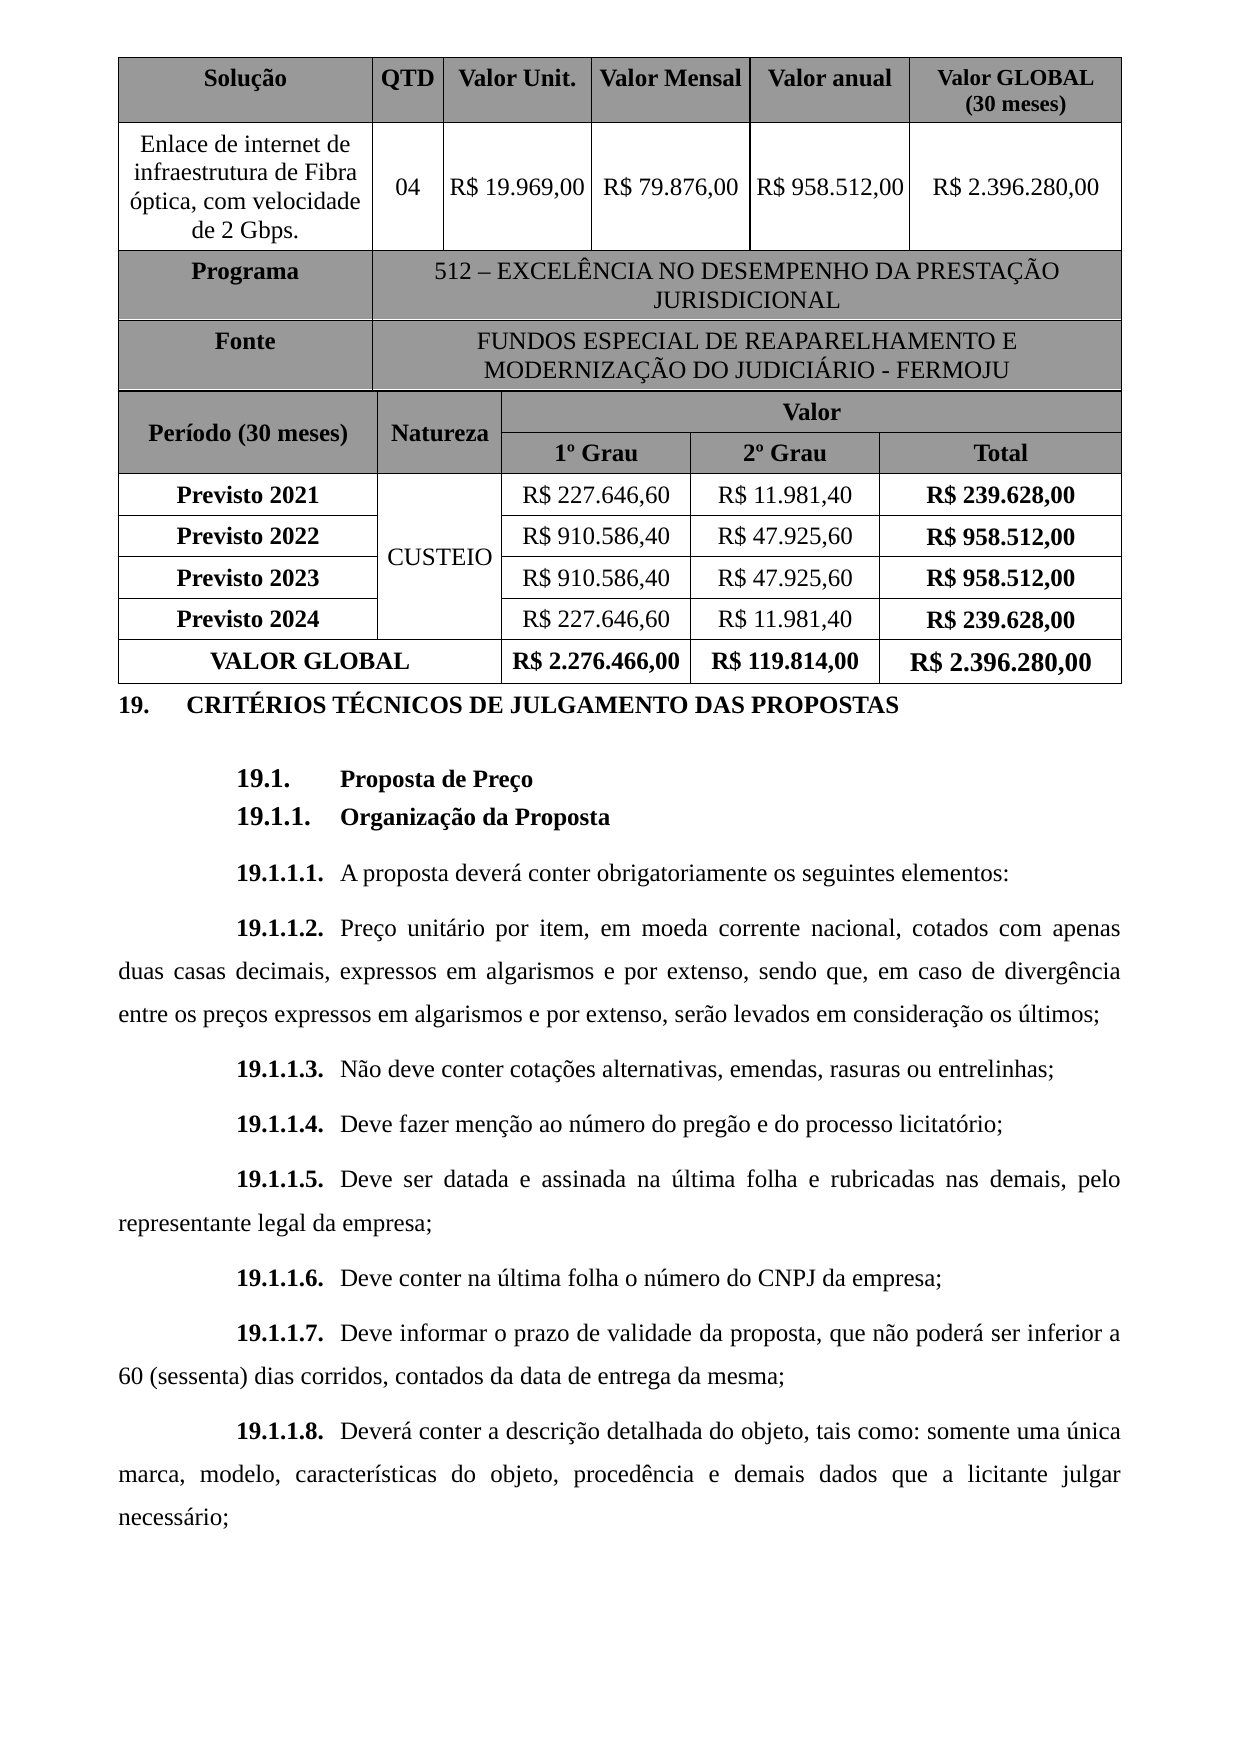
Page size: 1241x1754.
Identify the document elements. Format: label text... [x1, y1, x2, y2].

table_cell R$ 11.981,40 [691, 474, 879, 514]
list Proposta de Preço [165, 763, 1122, 794]
table_cell Fonte [119, 321, 372, 389]
list Deve fazer menção ao número do pregão e do processo licitatório; [118, 1109, 1122, 1138]
table_header Solução [119, 58, 372, 122]
table_cell R$ 2.396.280,00 [880, 640, 1121, 683]
table_cell Programa [119, 251, 372, 319]
table_cell R$ 239.628,00 [880, 474, 1121, 514]
list Deverá conter a descrição detalhada do objeto, tais como: somente uma única marca, modelo, características do objeto, procedência e demais dados que a licitante julgar necessário; [118, 1416, 1122, 1531]
table_cell R$ 958.512,00 [880, 516, 1121, 556]
table_cell R$ 47.925,60 [691, 557, 879, 598]
table_cell Total [880, 433, 1121, 473]
table_header Valor anual [751, 58, 909, 122]
table_cell 512 – EXCELÊNCIA NO DESEMPENHO DA PRESTAÇÃO JURISDICIONAL [373, 251, 1121, 319]
list CRITÉRIOS TÉCNICOS DE JULGAMENTO DAS PROPOSTAS [118, 690, 1122, 719]
table_cell R$ 47.925,60 [691, 516, 879, 556]
table_header QTD [373, 58, 443, 122]
table_cell R$ 227.646,60 [502, 599, 690, 639]
list Deve conter na última folha o número do CNPJ da empresa; [118, 1263, 1122, 1291]
table_cell Previsto 2022 [119, 516, 377, 556]
table_cell Enlace de internet de infraestrutura de Fibra óptica, com velocidade de 2 Gbps. [119, 123, 372, 249]
list Preço unitário por item, em moeda corrente nacional, cotados com apenas duas casas decimais, expressos em algarismos e por extenso, sendo que, em caso de divergência entre os preços expressos em algarismos e por extenso, serão levados em consideração os últimos; [118, 913, 1122, 1028]
table_cell R$ 2.396.280,00 [910, 123, 1121, 249]
list Deve informar o prazo de validade da proposta, que não poderá ser inferior a 60 (sessenta) dias corridos, contados da data de entrega da mesma; [118, 1318, 1122, 1389]
table_cell 1º Grau [502, 433, 690, 473]
table_cell Previsto 2023 [119, 557, 377, 598]
table_header Natureza [378, 392, 501, 473]
table_cell CUSTEIO [378, 474, 501, 639]
list Deve ser datada e assinada na última folha e rubricadas nas demais, pelo representante legal da empresa; [118, 1164, 1122, 1236]
table_cell R$ 11.981,40 [691, 599, 879, 639]
table_cell R$ 19.969,00 [444, 123, 591, 249]
table_cell R$ 910.586,40 [502, 557, 690, 598]
table_cell R$ 239.628,00 [880, 599, 1121, 639]
list Não deve conter cotações alternativas, emendas, rasuras ou entrelinhas; [118, 1054, 1122, 1083]
table_header Valor Unit. [444, 58, 591, 122]
table_header Valor Mensal [592, 58, 749, 122]
table_cell R$ 958.512,00 [751, 123, 909, 249]
list A proposta deverá conter obrigatoriamente os seguintes elementos: [118, 858, 1122, 887]
table_cell Previsto 2024 [119, 599, 377, 639]
table_header Valor GLOBAL (30 meses) [910, 58, 1121, 122]
list Organização da Proposta [236, 800, 1122, 831]
table_cell R$ 119.814,00 [691, 640, 879, 683]
table_cell R$ 2.276.466,00 [502, 640, 690, 683]
table_cell 2º Grau [691, 433, 879, 473]
table_header Valor [502, 392, 1121, 432]
table_header Período (30 meses) [119, 392, 377, 473]
table_cell Previsto 2021 [119, 474, 377, 514]
table_cell R$ 79.876,00 [592, 123, 749, 249]
table_cell FUNDOS ESPECIAL DE REAPARELHAMENTO E MODERNIZAÇÃO DO JUDICIÁRIO - FERMOJU [373, 321, 1121, 389]
table_cell VALOR GLOBAL [119, 640, 501, 683]
table_cell R$ 958.512,00 [880, 557, 1121, 598]
table_cell R$ 227.646,60 [502, 474, 690, 514]
table_cell 04 [373, 123, 443, 249]
table_cell R$ 910.586,40 [502, 516, 690, 556]
